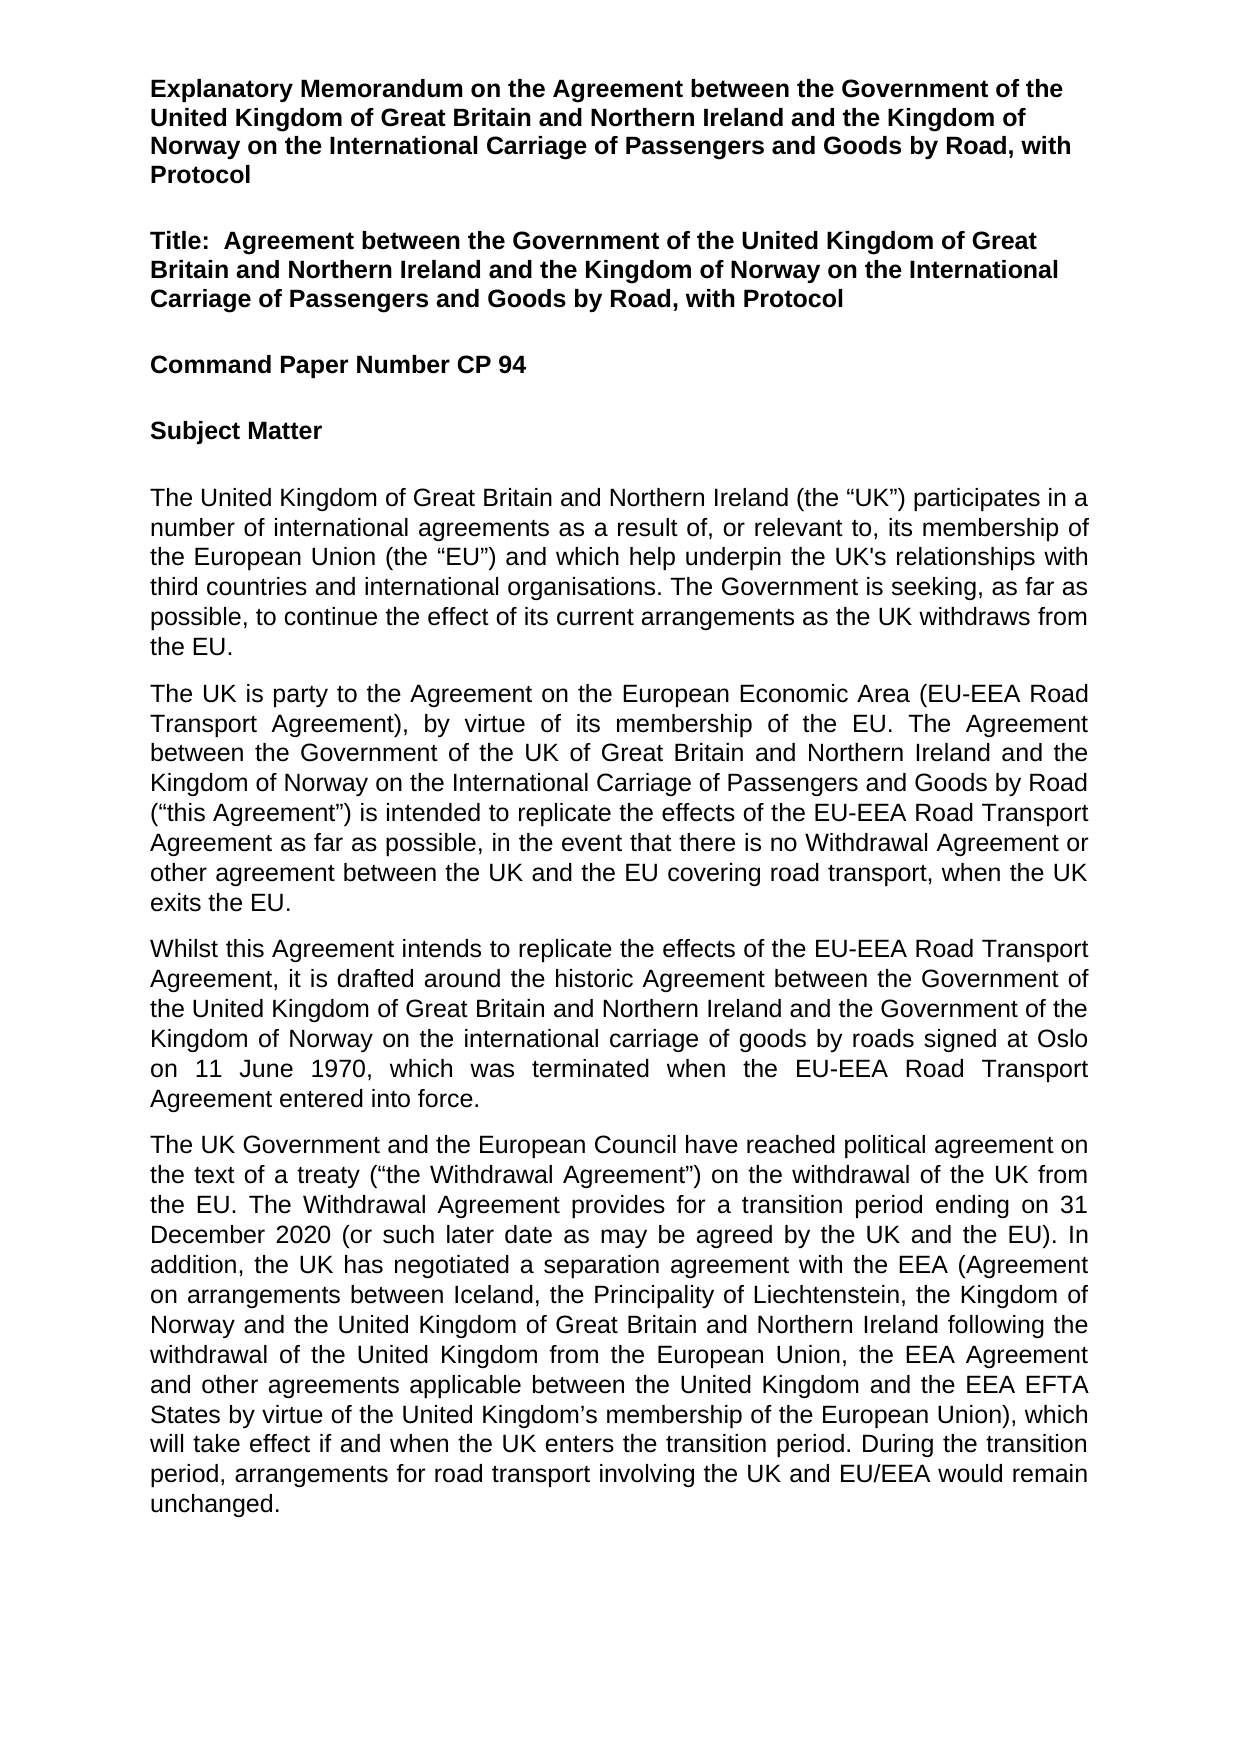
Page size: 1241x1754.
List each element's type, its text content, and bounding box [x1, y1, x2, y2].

text Title: Agreement between the Government of the United Kingdom of Great Britain and Northern Ireland and the Kingdom of Norway on the International Carriage of Passengers and Goods by Road, with Protocol [150, 226, 1090, 313]
text Explanatory Memorandum on the Agreement between the Government of the United Kingdom of Great Britain and Northern Ireland and the Kingdom of Norway on the International Carriage of Passengers and Goods by Road, with Protocol [150, 74, 1090, 189]
text Command Paper Number CP 94 [150, 350, 1090, 379]
text The United Kingdom of Great Britain and Northern Ireland (the “UK”) participates in a number of international agreements as a result of, or relevant to, its membership of the European Union (the “EU”) and which help underpin the UK's relationships with third countries and international organisations. The Government is seeking, as far as possible, to continue the effect of its current arrangements as the UK withdraws from the EU. [150, 483, 1090, 661]
text The UK is party to the Agreement on the European Economic Area (EU-EEA Road Transport Agreement), by virtue of its membership of the EU. The Agreement between the Government of the UK of Great Britain and Northern Ireland and the Kingdom of Norway on the International Carriage of Passengers and Goods by Road (“this Agreement”) is intended to replicate the effects of the EU-EEA Road Transport Agreement as far as possible, in the event that there is no Withdrawal Agreement or other agreement between the UK and the EU covering road transport, when the UK exits the EU. [150, 679, 1090, 917]
text Whilst this Agreement intends to replicate the effects of the EU-EEA Road Transport Agreement, it is drafted around the historic Agreement between the Government of the United Kingdom of Great Britain and Northern Ireland and the Government of the Kingdom of Norway on the international carriage of goods by roads signed at Oslo on 11 June 1970, which was terminated when the EU-EEA Road Transport Agreement entered into force. [150, 934, 1090, 1113]
text Subject Matter [150, 416, 1090, 445]
text The UK Government and the European Council have reached political agreement on the text of a treaty (“the Withdrawal Agreement”) on the withdrawal of the UK from the EU. The Withdrawal Agreement provides for a transition period ending on 31 December 2020 (or such later date as may be agreed by the UK and the EU). In addition, the UK has negotiated a separation agreement with the EEA (Agreement on arrangements between Iceland, the Principality of Liechtenstein, the Kingdom of Norway and the United Kingdom of Great Britain and Northern Ireland following the withdrawal of the United Kingdom from the European Union, the EEA Agreement and other agreements applicable between the United Kingdom and the EEA EFTA States by virtue of the United Kingdom’s membership of the European Union), which will take effect if and when the UK enters the transition period. During the transition period, arrangements for road transport involving the UK and EU/EEA would remain unchanged. [150, 1131, 1090, 1518]
